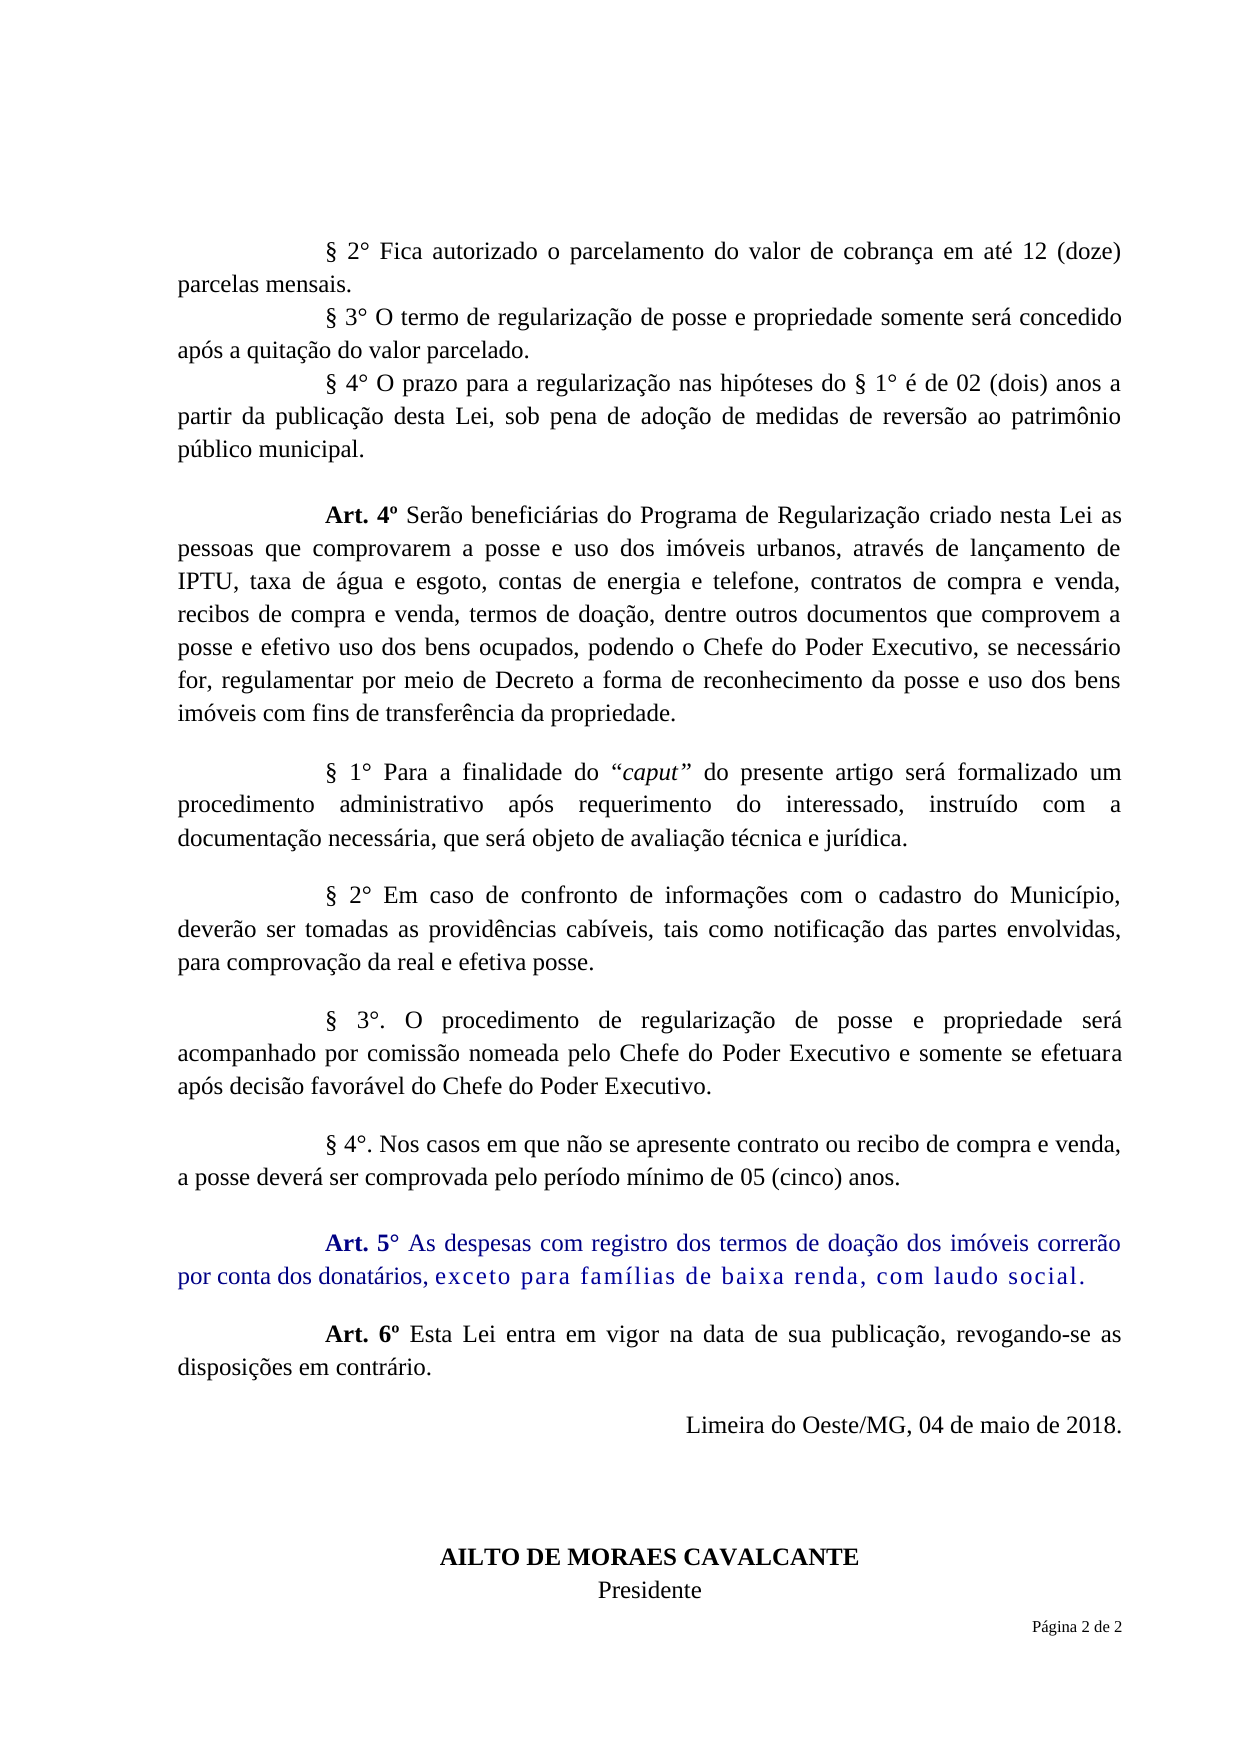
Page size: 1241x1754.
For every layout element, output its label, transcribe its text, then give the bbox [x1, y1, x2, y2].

text § 1° Para a finalidade do “caput” do presente artigo será formalizado um procedimento administrativo após requerimento do interessado, instruído com a documentação necessária, que será objeto de avaliação técnica e jurídica. [177, 757, 1122, 851]
text § 2° Fica autorizado o parcelamento do valor de cobrança em até 12 (doze) parcelas mensais. [177, 236, 1122, 298]
text § 4° O prazo para a regularização nas hipóteses do § 1° é de 02 (dois) anos a partir da publicação desta Lei, sob pena de adoção de medidas de reversão ao patrimônio público municipal. [177, 368, 1122, 463]
text Presidente [177, 1575, 1122, 1604]
text Art. 6º Esta Lei entra em vigor na data de sua publicação, revogando-se as disposições em contrário. [177, 1319, 1122, 1381]
text § 2° Em caso de confronto de informações com o cadastro do Município, deverão ser tomadas as providências cabíveis, tais como notificação das partes envolvidas, para comprovação da real e efetiva posse. [177, 881, 1122, 975]
text § 3°. O procedimento de regularização de posse e propriedade será acompanhado por comissão nomeada pelo Chefe do Poder Executivo e somente se efetuara após decisão favorável do Chefe do Poder Executivo. [177, 1005, 1122, 1099]
text Limeira do Oeste/MG, 04 de maio de 2018. [177, 1410, 1122, 1439]
text AILTO DE MORAES CAVALCANTE [177, 1542, 1122, 1571]
text Art. 4º Serão beneficiárias do Programa de Regularização criado nesta Lei as pessoas que comprovarem a posse e uso dos imóveis urbanos, através de lançamento de IPTU, taxa de água e esgoto, contas de energia e telefone, contratos de compra e venda, recibos de compra e venda, termos de doação, dentre outros documentos que comprovem a posse e efetivo uso dos bens ocupados, podendo o Chefe do Poder Executivo, se necessário for, regulamentar por meio de Decreto a forma de reconhecimento da posse e uso dos bens imóveis com fins de transferência da propriedade. [177, 500, 1122, 727]
text Art. 5° As despesas com registro dos termos de doação dos imóveis correrão por conta dos donatários, exceto para famílias de baixa renda, com laudo social. [177, 1228, 1122, 1289]
text § 3° O termo de regularização de posse e propriedade somente será concedido após a quitação do valor parcelado. [177, 302, 1122, 364]
text § 4°. Nos casos em que não se apresente contrato ou recibo de compra e venda, a posse deverá ser comprovada pelo período mínimo de 05 (cinco) anos. [177, 1129, 1122, 1191]
